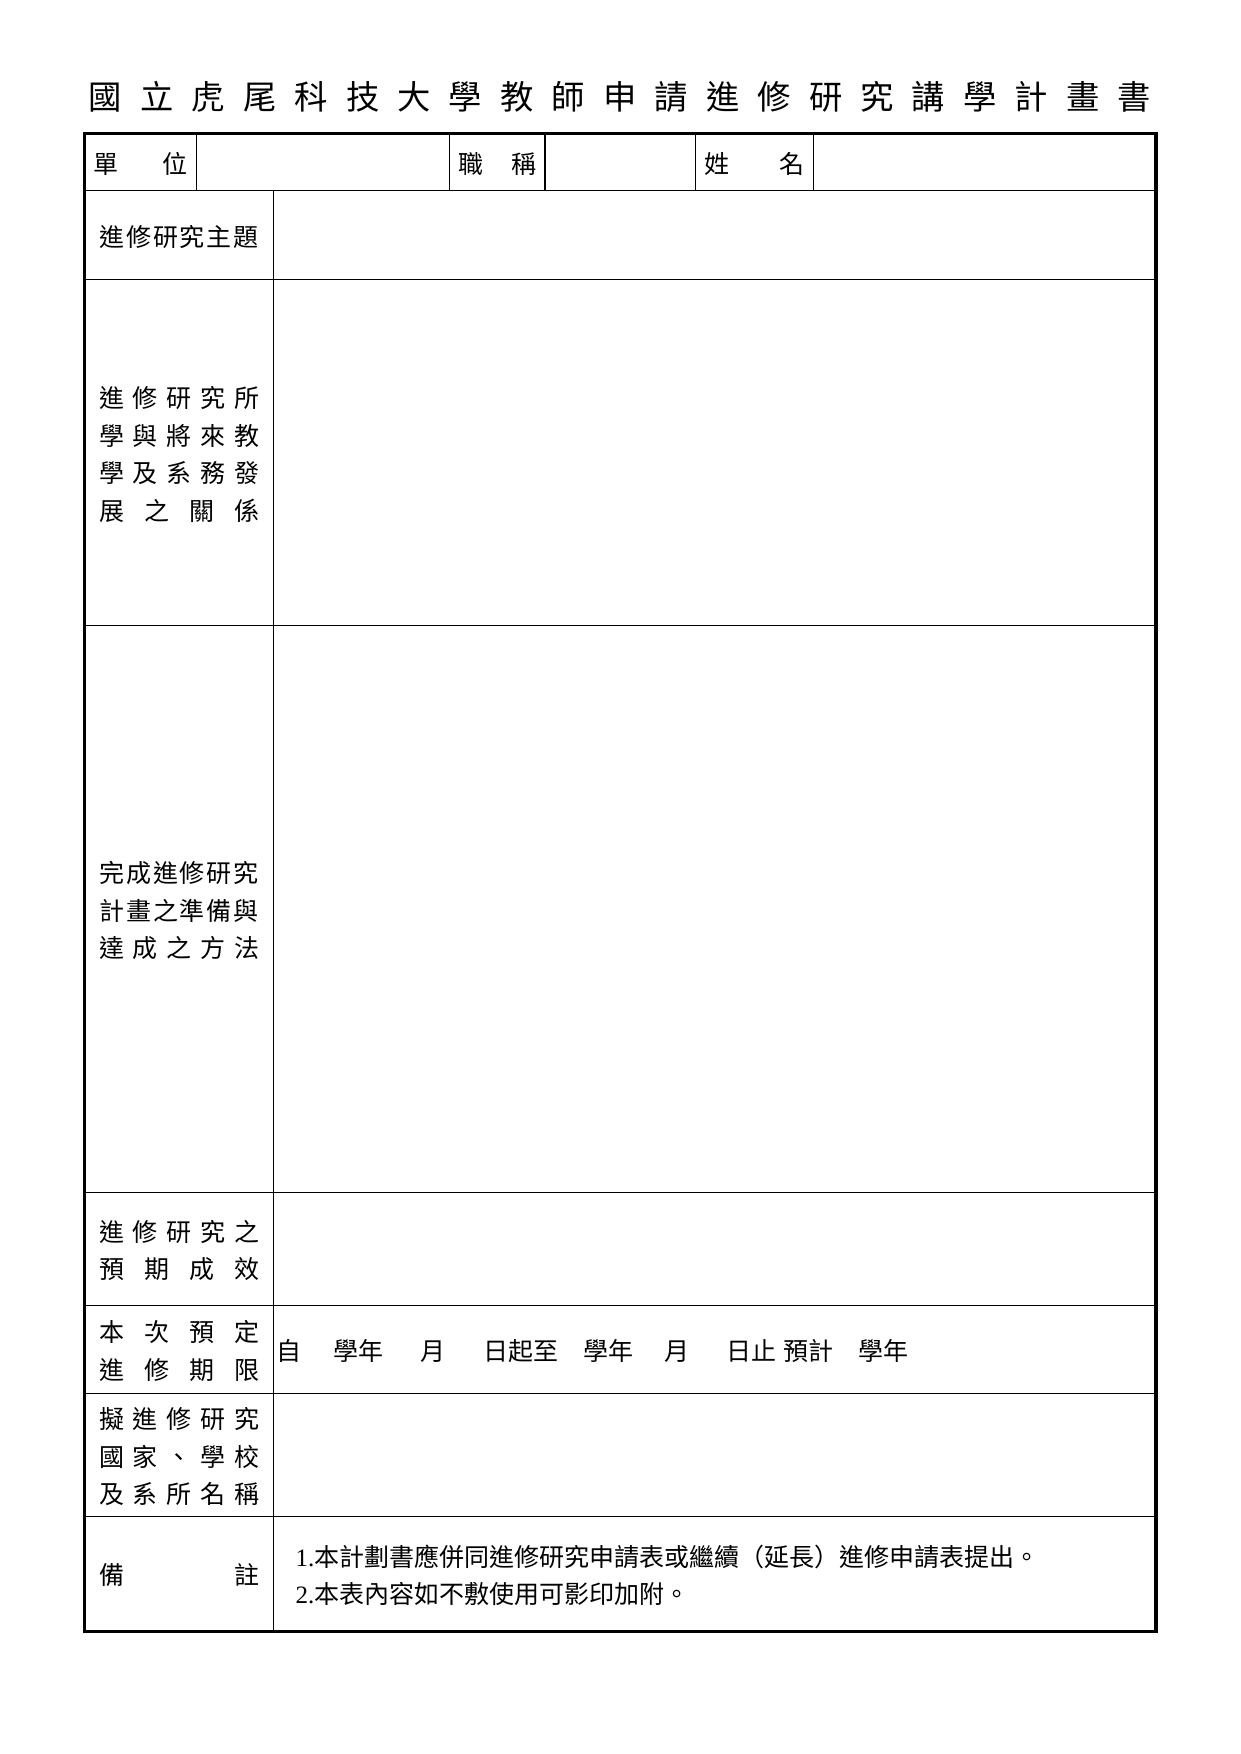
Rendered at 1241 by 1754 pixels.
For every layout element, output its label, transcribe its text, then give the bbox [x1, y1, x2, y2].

table_header [197, 135, 449, 190]
table_cell 擬進修研究 國家、學校 及系所名稱 [86, 1394, 273, 1516]
table_cell 進修研究主題 [86, 191, 273, 279]
table_cell 1.本計劃書應併同進修研究申請表或繼續（延長）進修申請表提出。 2.本表內容如不敷使用可影印加附。 [274, 1517, 1154, 1630]
table_cell 進修研究所 學與將來教 學及系務發 展之關係 [86, 280, 273, 624]
table_cell [274, 1394, 1154, 1516]
table_header [546, 135, 695, 190]
table_cell 備註 [86, 1517, 273, 1630]
text 國立虎尾科技大學教師申請進修研究講學計畫書 [89, 71, 1152, 119]
table_header [814, 135, 1154, 190]
table_cell [274, 191, 1154, 279]
table_header 單位 [86, 135, 196, 190]
table_header 姓名 [696, 135, 813, 190]
table_header 職稱 [450, 135, 544, 190]
table_cell 進修研究之 預期成效 [86, 1193, 273, 1304]
table_cell 自 學年 月 日起至 學年 月 日止 預計 學年 [274, 1306, 1154, 1392]
table_cell [274, 280, 1154, 624]
table_cell [274, 626, 1154, 1192]
table_cell 本次預定 進修期限 [86, 1306, 273, 1392]
table_cell 完成進修研究計畫之準備與達成之方法 [86, 626, 273, 1192]
table_cell [274, 1193, 1154, 1304]
